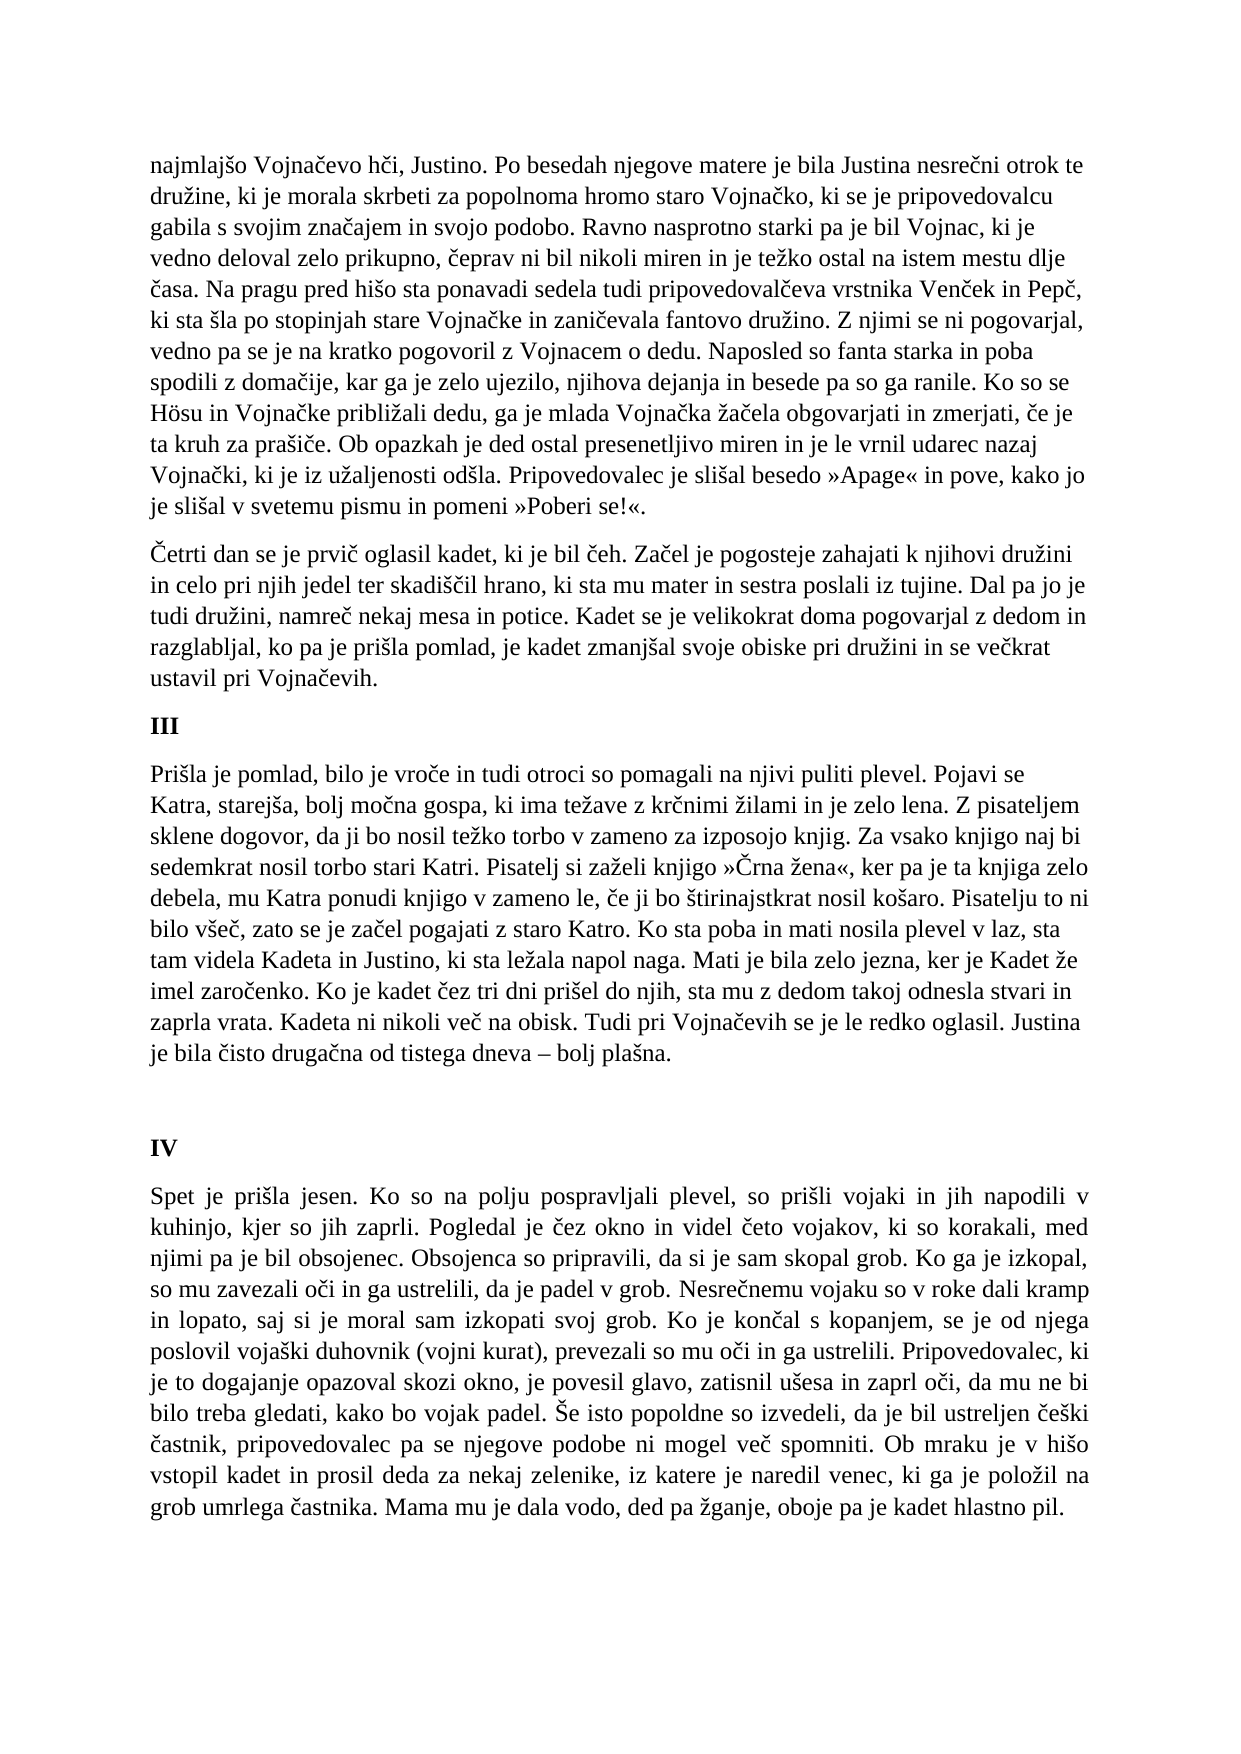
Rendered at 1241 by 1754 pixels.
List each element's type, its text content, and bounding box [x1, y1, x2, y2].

text III [150, 711, 1090, 740]
text najmlajšo Vojnačevo hči, Justino. Po besedah njegove matere je bila Justina nesrečni otrok te družine, ki je morala skrbeti za popolnoma hromo staro Vojnačko, ki se je pripovedovalcu gabila s svojim značajem in svojo podobo. Ravno nasprotno starki pa je bil Vojnac, ki je vedno deloval zelo prikupno, čeprav ni bil nikoli miren in je težko ostal na istem mestu dlje časa. Na pragu pred hišo sta ponavadi sedela tudi pripovedovalčeva vrstnika Venček in Pepč, ki sta šla po stopinjah stare Vojnačke in zaničevala fantovo družino. Z njimi se ni pogovarjal, vedno pa se je na kratko pogovoril z Vojnacem o dedu. Naposled so fanta starka in poba spodili z domačije, kar ga je zelo ujezilo, njihova dejanja in besede pa so ga ranile. Ko so se Hösu in Vojnačke približali dedu, ga je mlada Vojnačka žačela obgovarjati in zmerjati, če je ta kruh za prašiče. Ob opazkah je ded ostal presenetljivo miren in je le vrnil udarec nazaj Vojnački, ki je iz užaljenosti odšla. Pripovedovalec je slišal besedo »Apage« in pove, kako jo je slišal v svetemu pismu in pomeni »Poberi se!«. [150, 150, 1090, 520]
text Prišla je pomlad, bilo je vroče in tudi otroci so pomagali na njivi puliti plevel. Pojavi se Katra, starejša, bolj močna gospa, ki ima težave z krčnimi žilami in je zelo lena. Z pisateljem sklene dogovor, da ji bo nosil težko torbo v zameno za izposojo knjig. Za vsako knjigo naj bi sedemkrat nosil torbo stari Katri. Pisatelj si zaželi knjigo »Črna žena«, ker pa je ta knjiga zelo debela, mu Katra ponudi knjigo v zameno le, če ji bo štirinajstkrat nosil košaro. Pisatelju to ni bilo všeč, zato se je začel pogajati z staro Katro. Ko sta poba in mati nosila plevel v laz, sta tam videla Kadeta in Justino, ki sta ležala napol naga. Mati je bila zelo jezna, ker je Kadet že imel zaročenko. Ko je kadet čez tri dni prišel do njih, sta mu z dedom takoj odnesla stvari in zaprla vrata. Kadeta ni nikoli več na obisk. Tudi pri Vojnačevih se je le redko oglasil. Justina je bila čisto drugačna od tistega dneva – bolj plašna. [150, 759, 1090, 1067]
text Spet je prišla jesen. Ko so na polju pospravljali plevel, so prišli vojaki in jih napodili v kuhinjo, kjer so jih zaprli. Pogledal je čez okno in videl četo vojakov, ki so korakali, med njimi pa je bil obsojenec. Obsojenca so pripravili, da si je sam skopal grob. Ko ga je izkopal, so mu zavezali oči in ga ustrelili, da je padel v grob. Nesrečnemu vojaku so v roke dali kramp in lopato, saj si je moral sam izkopati svoj grob. Ko je končal s kopanjem, se je od njega poslovil vojaški duhovnik (vojni kurat), prevezali so mu oči in ga ustrelili. Pripovedovalec, ki je to dogajanje opazoval skozi okno, je povesil glavo, zatisnil ušesa in zaprl oči, da mu ne bi bilo treba gledati, kako bo vojak padel. Še isto popoldne so izvedeli, da je bil ustreljen češki častnik, pripovedovalec pa se njegove podobe ni mogel več spomniti. Ob mraku je v hišo vstopil kadet in prosil deda za nekaj zelenike, iz katere je naredil venec, ki ga je položil na grob umrlega častnika. Mama mu je dala vodo, ded pa žganje, oboje pa je kadet hlastno pil. [150, 1181, 1090, 1520]
text Četrti dan se je prvič oglasil kadet, ki je bil čeh. Začel je pogosteje zahajati k njihovi družini in celo pri njih jedel ter skadiščil hrano, ki sta mu mater in sestra poslali iz tujine. Dal pa jo je tudi družini, namreč nekaj mesa in potice. Kadet se je velikokrat doma pogovarjal z dedom in razglabljal, ko pa je prišla pomlad, je kadet zmanjšal svoje obiske pri družini in se večkrat ustavil pri Vojnačevih. [150, 539, 1090, 692]
text IV [150, 1133, 1090, 1162]
